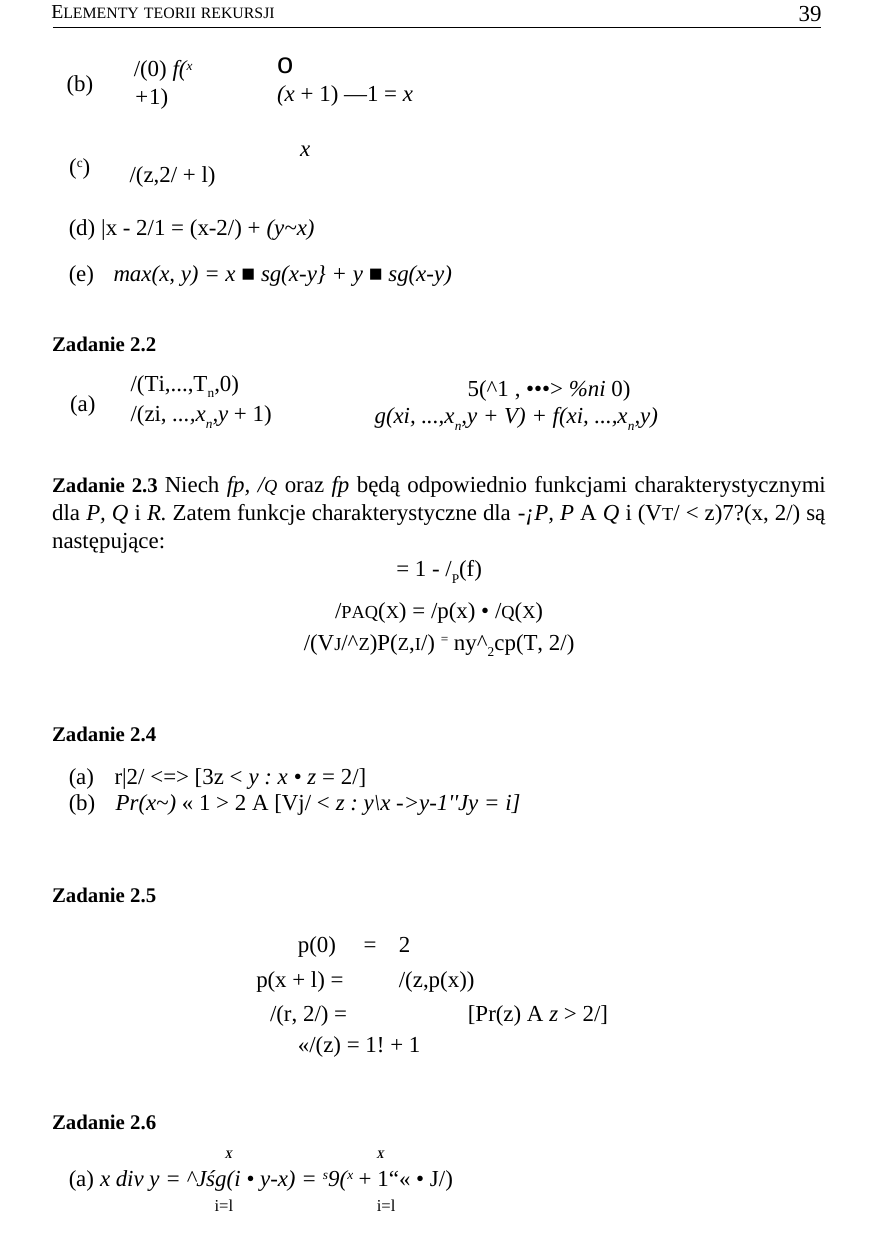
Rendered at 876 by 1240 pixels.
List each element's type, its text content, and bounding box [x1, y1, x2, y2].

text /(Vj/^z)P(z,i/) = ny^2cp(T, 2/) [52, 629, 826, 660]
text = 1 - /P(f) [52, 555, 826, 586]
text /(zi, ...,xn,y + 1) [130, 400, 319, 431]
text 39 [795, 0, 824, 26]
list Pr(x~) « 1 > 2 A [Vj/ < z : y\x ->y-1''Jy = i] [52, 789, 826, 816]
text (x + 1) —1 = x [277, 80, 425, 106]
subtitle Zadanie 2.2 [52, 332, 826, 356]
text Zadanie 2.3 Niech fp, /q oraz fp będą odpowiednio funkcjami charakte­rystycznymi dla P, Q i R. Zatem funkcje charakterystyczne dla -¡P, P A Q i (Vt/ < z)7?(x, 2/) są następujące: [52, 471, 826, 554]
text /(z,2/ + l) [129, 162, 245, 188]
text /(r, 2/) = [Pr(z) A z > 2/] [52, 1000, 826, 1027]
text X X [225, 1147, 826, 1161]
text Zadanie 2.5 [52, 883, 826, 907]
text i=l i=l [214, 1195, 826, 1214]
text /paq(x) = /p(x) • /q(x) [52, 597, 826, 623]
text p(0) = 2 [298, 931, 826, 957]
text /(Ti,...,Tn,0) [130, 369, 319, 400]
text x [300, 136, 323, 162]
text (c) [69, 153, 100, 179]
text (a) x div y = ^Jśg(i • y-x) = s9(x + 1“« • J/) [52, 1165, 826, 1191]
text /(0) f(x +1) [133, 56, 222, 110]
subtitle Zadanie 2.6 [52, 1109, 826, 1134]
text p(x + l) = /(z,p(x)) [256, 966, 826, 992]
text o [277, 47, 425, 80]
text g(xi, ...,xn,y + V) + f(xi, ...,xn,y) [339, 401, 723, 429]
list r|2/ <=> [3z < y : x • z = 2/] [52, 763, 826, 789]
text Elementy teorii rekursji [51, 0, 296, 23]
text «/(z) = 1! + 1 [298, 1031, 826, 1057]
subtitle Zadanie 2.4 [52, 722, 826, 746]
text (b) [66, 70, 100, 96]
text 5(^1 , •••> %ni 0) [374, 375, 723, 401]
list max(x, y) = x ■ sg(x-y} + y ■ sg(x-y) [52, 260, 826, 286]
text (a) [70, 389, 100, 416]
text (d) |x - 2/1 = (x-2/) + (y~x) [52, 214, 826, 240]
